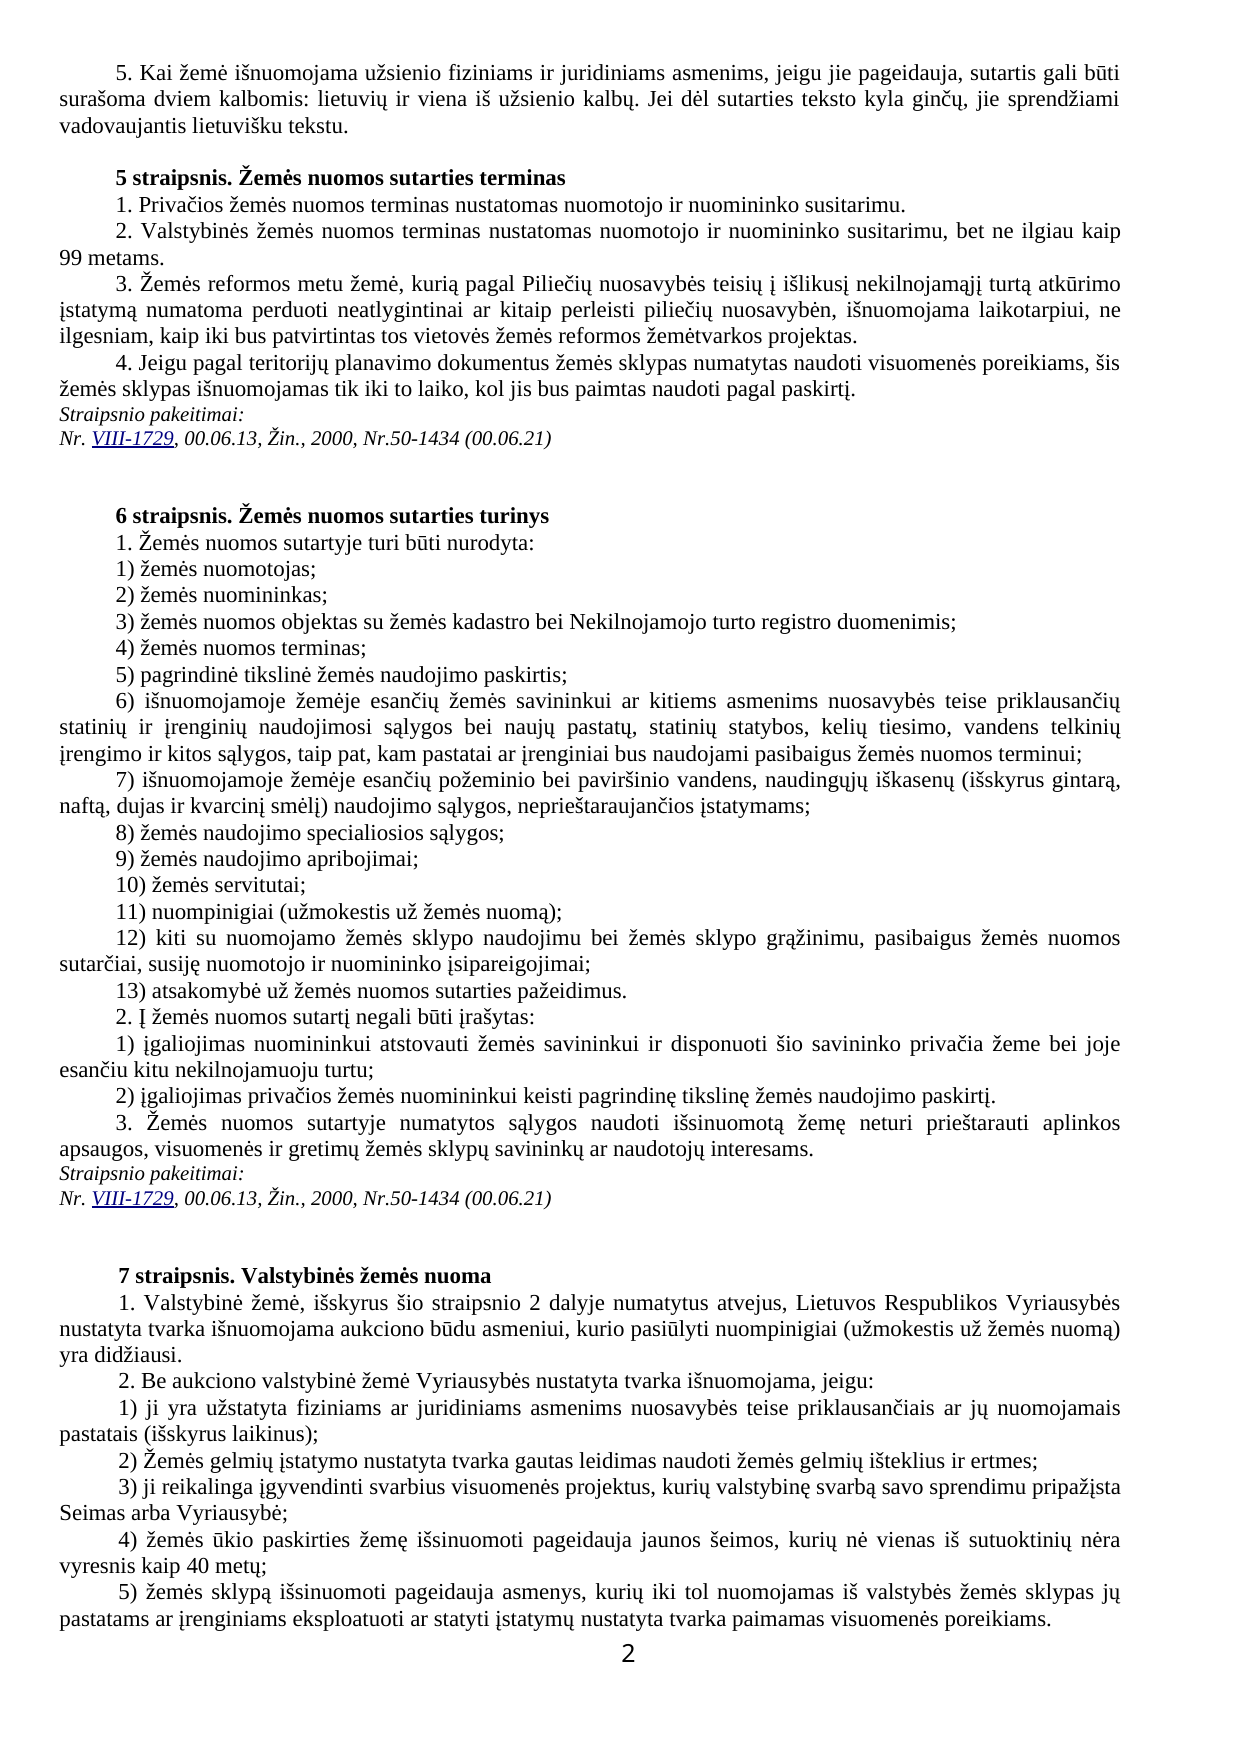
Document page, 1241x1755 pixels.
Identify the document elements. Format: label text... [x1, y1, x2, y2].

text 7 straipsnis. Valstybinės žemės nuoma [59, 1262, 1122, 1288]
text 3) žemės nuomos objektas su žemės kadastro bei Nekilnojamojo turto registro duomenimis; [59, 608, 1122, 634]
text 2) žemės nuomininkas; [59, 582, 1122, 608]
text 10) žemės servitutai; [59, 871, 1122, 898]
text 1. Žemės nuomos sutartyje turi būti nurodyta: [59, 529, 1122, 555]
text 3. Žemės nuomos sutartyje numatytos sąlygos naudoti išsinuomotą žemę neturi prieštarauti aplinkos apsaugos, visuomenės ir gretimų žemės sklypų savininkų ar naudotojų interesams. [59, 1109, 1122, 1161]
text 3. Žemės reformos metu žemė, kurią pagal Piliečių nuosavybės teisių į išlikusį nekilnojamąjį turtą atkūrimo įstatymą numatoma perduoti neatlygintinai ar kitaip perleisti piliečių nuosavybėn, išnuomojama laikotarpiui, ne ilgesniam, kaip iki bus patvirtintas tos vietovės žemės reformos žemėtvarkos projektas. [59, 270, 1122, 349]
text 6) išnuomojamoje žemėje esančių žemės savininkui ar kitiems asmenims nuosavybės teise priklausančių statinių ir įrenginių naudojimosi sąlygos bei naujų pastatų, statinių statybos, kelių tiesimo, vandens telkinių įrengimo ir kitos sąlygos, taip pat, kam pastatai ar įrenginiai bus naudojami pasibaigus žemės nuomos terminui; [59, 687, 1122, 766]
text 1) žemės nuomotojas; [59, 555, 1122, 582]
text 4) žemės nuomos terminas; [59, 634, 1122, 661]
text 2) Žemės gelmių įstatymo nustatyta tvarka gautas leidimas naudoti žemės gelmių išteklius ir ertmes; [59, 1447, 1122, 1473]
text 4. Jeigu pagal teritorijų planavimo dokumentus žemės sklypas numatytas naudoti visuomenės poreikiams, šis žemės sklypas išnuomojamas tik iki to laiko, kol jis bus paimtas naudoti pagal paskirtį. [59, 349, 1122, 402]
text 4) žemės ūkio paskirties žemę išsinuomoti pageidauja jaunos šeimos, kurių nė vienas iš sutuoktinių nėra vyresnis kaip 40 metų; [59, 1526, 1122, 1578]
text Straipsnio pakeitimai: [59, 1161, 1122, 1185]
text 12) kiti su nuomojamo žemės sklypo naudojimu bei žemės sklypo grąžinimu, pasibaigus žemės nuomos sutarčiai, susiję nuomotojo ir nuomininko įsipareigojimai; [59, 924, 1122, 977]
text 8) žemės naudojimo specialiosios sąlygos; [59, 819, 1122, 845]
text 1) įgaliojimas nuomininkui atstovauti žemės savininkui ir disponuoti šio savininko privačia žeme bei joje esančiu kitu nekilnojamuoju turtu; [59, 1029, 1122, 1082]
text 5) žemės sklypą išsinuomoti pageidauja asmenys, kurių iki tol nuomojamas iš valstybės žemės sklypas jų pastatams ar įrenginiams eksploatuoti ar statyti įstatymų nustatyta tvarka paimamas visuomenės poreikiams. [59, 1578, 1122, 1631]
text 3) ji reikalinga įgyvendinti svarbius visuomenės projektus, kurių valstybinę svarbą savo sprendimu pripažįsta Seimas arba Vyriausybė; [59, 1473, 1122, 1526]
text 13) atsakomybė už žemės nuomos sutarties pažeidimus. [59, 977, 1122, 1003]
text 2. Valstybinės žemės nuomos terminas nustatomas nuomotojo ir nuomininko susitarimu, bet ne ilgiau kaip 99 metams. [59, 217, 1122, 270]
text Nr. VIII-1729, 00.06.13, Žin., 2000, Nr.50-1434 (00.06.21) [59, 1185, 1122, 1209]
text 5 straipsnis. Žemės nuomos sutarties terminas [59, 164, 1122, 191]
text 6 straipsnis. Žemės nuomos sutarties turinys [59, 502, 1122, 529]
text Nr. VIII-1729, 00.06.13, Žin., 2000, Nr.50-1434 (00.06.21) [59, 426, 1122, 450]
text 7) išnuomojamoje žemėje esančių požeminio bei paviršinio vandens, naudingųjų iškasenų (išskyrus gintarą, naftą, dujas ir kvarcinį smėlį) naudojimo sąlygos, neprieštaraujančios įstatymams; [59, 766, 1122, 819]
text 5. Kai žemė išnuomojama užsienio fiziniams ir juridiniams asmenims, jeigu jie pageidauja, sutartis gali būti surašoma dviem kalbomis: lietuvių ir viena iš užsienio kalbų. Jei dėl sutarties teksto kyla ginčų, jie sprendžiami vadovaujantis lietuvišku tekstu. [59, 59, 1122, 138]
text 2. Be aukciono valstybinė žemė Vyriausybės nustatyta tvarka išnuomojama, jeigu: [59, 1368, 1122, 1394]
text 5) pagrindinė tikslinė žemės naudojimo paskirtis; [59, 661, 1122, 687]
text 9) žemės naudojimo apribojimai; [59, 845, 1122, 871]
text 1) ji yra užstatyta fiziniams ar juridiniams asmenims nuosavybės teise priklausančiais ar jų nuomojamais pastatais (išskyrus laikinus); [59, 1394, 1122, 1447]
text 2) įgaliojimas privačios žemės nuomininkui keisti pagrindinę tikslinę žemės naudojimo paskirtį. [59, 1082, 1122, 1109]
text 1. Valstybinė žemė, išskyrus šio straipsnio 2 dalyje numatytus atvejus, Lietuvos Respublikos Vyriausybės nustatyta tvarka išnuomojama aukciono būdu asmeniui, kurio pasiūlyti nuompinigiai (užmokestis už žemės nuomą) yra didžiausi. [59, 1288, 1122, 1368]
text 1. Privačios žemės nuomos terminas nustatomas nuomotojo ir nuomininko susitarimu. [59, 191, 1122, 217]
text Straipsnio pakeitimai: [59, 402, 1122, 426]
text 2. Į žemės nuomos sutartį negali būti įrašytas: [59, 1003, 1122, 1029]
text 11) nuompinigiai (užmokestis už žemės nuomą); [59, 898, 1122, 924]
